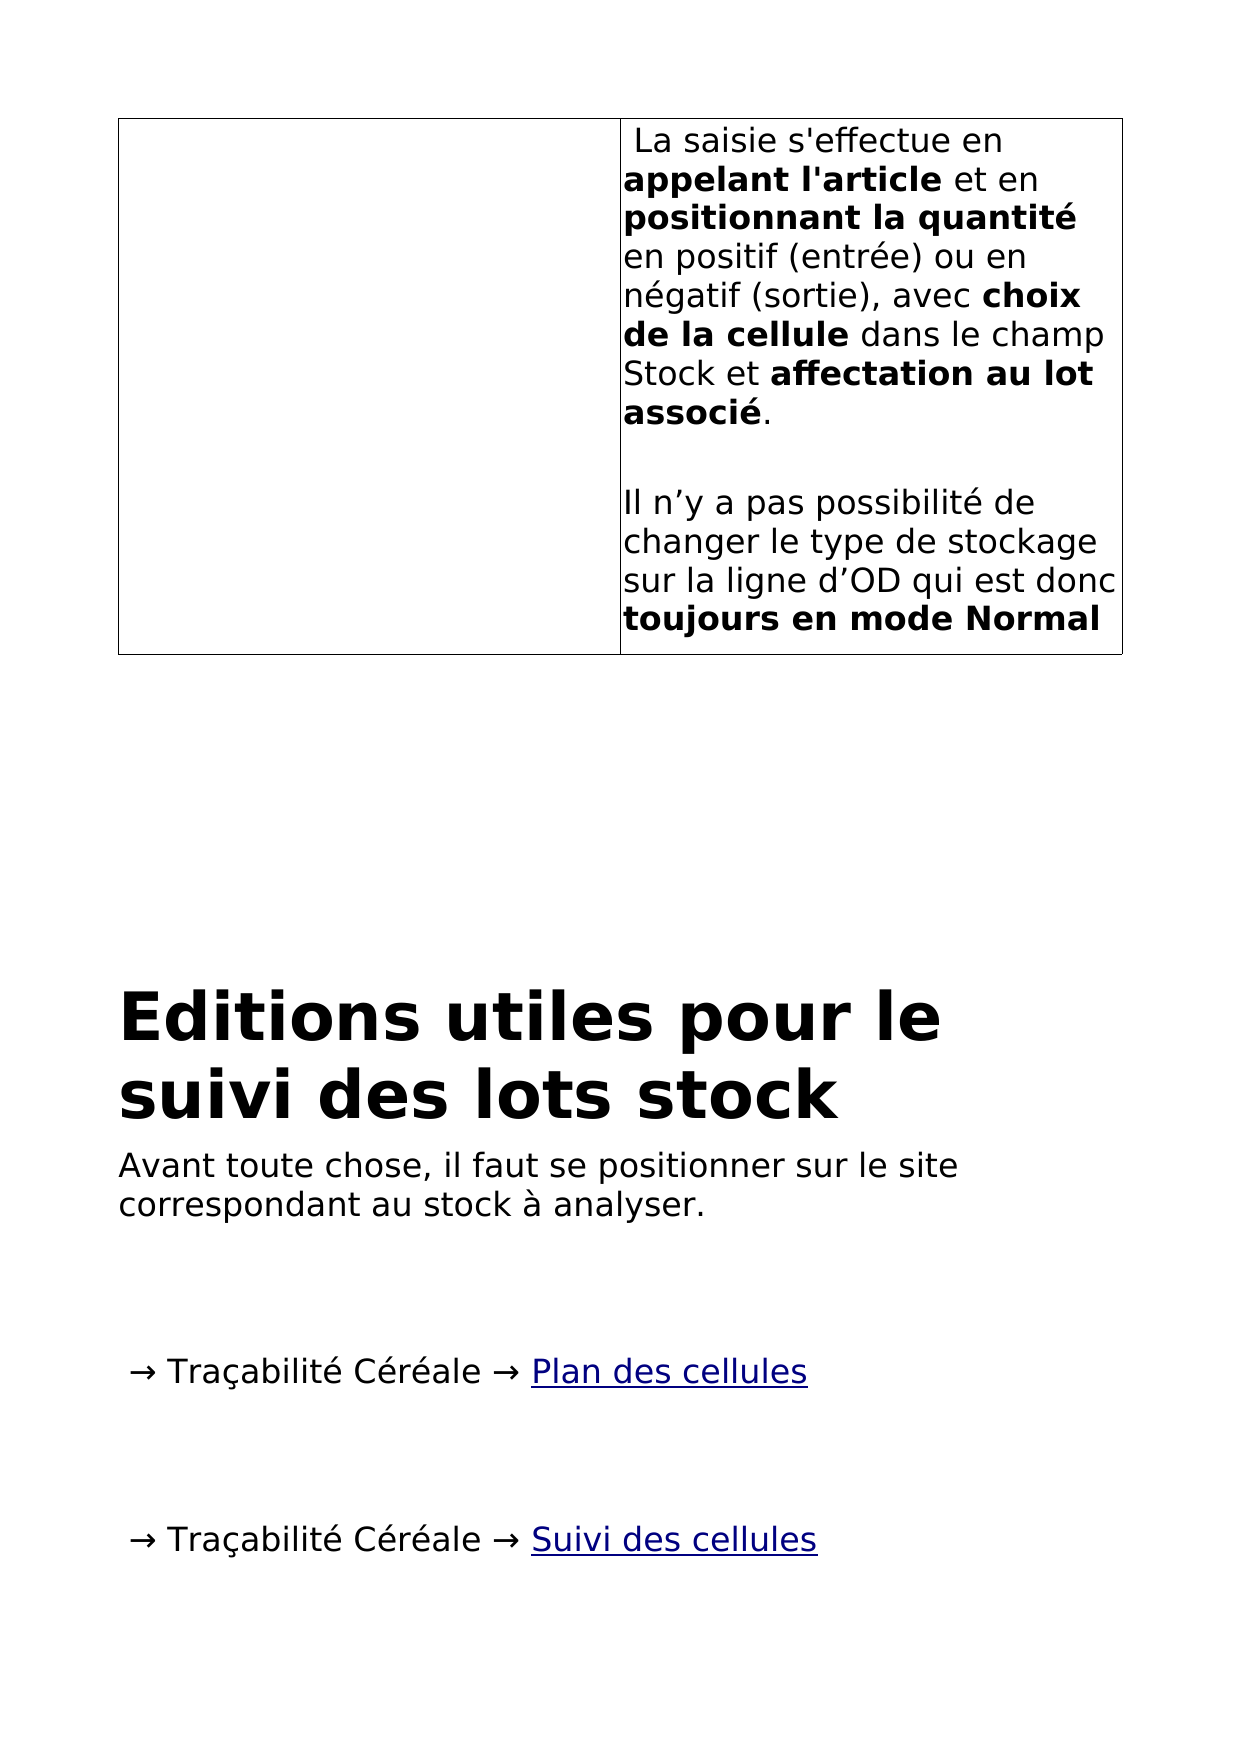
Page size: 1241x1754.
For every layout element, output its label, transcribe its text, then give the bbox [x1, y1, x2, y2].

subtitle Editions utiles pour le suivi des lots stock [118, 978, 1122, 1134]
text → Traçabilité Céréale → Plan des cellules [118, 1314, 1122, 1469]
text → Traçabilité Céréale → Suivi des cellules [118, 1482, 1122, 1599]
table_header [119, 119, 620, 654]
text Avant toute chose, il faut se positionner sur le site correspondant au stock à analyser. [118, 1146, 1122, 1302]
table_header La saisie s'effectue en appelant l'article et en positionnant la quantité en positif (entrée) ou en négatif (sortie), avec choix de la cellule dans le champ Stock et affectation au lot associé. Il n’y a pas possibilité de changer le type de stockage sur la ligne d’OD qui est donc toujours en mode Normal [621, 119, 1122, 654]
